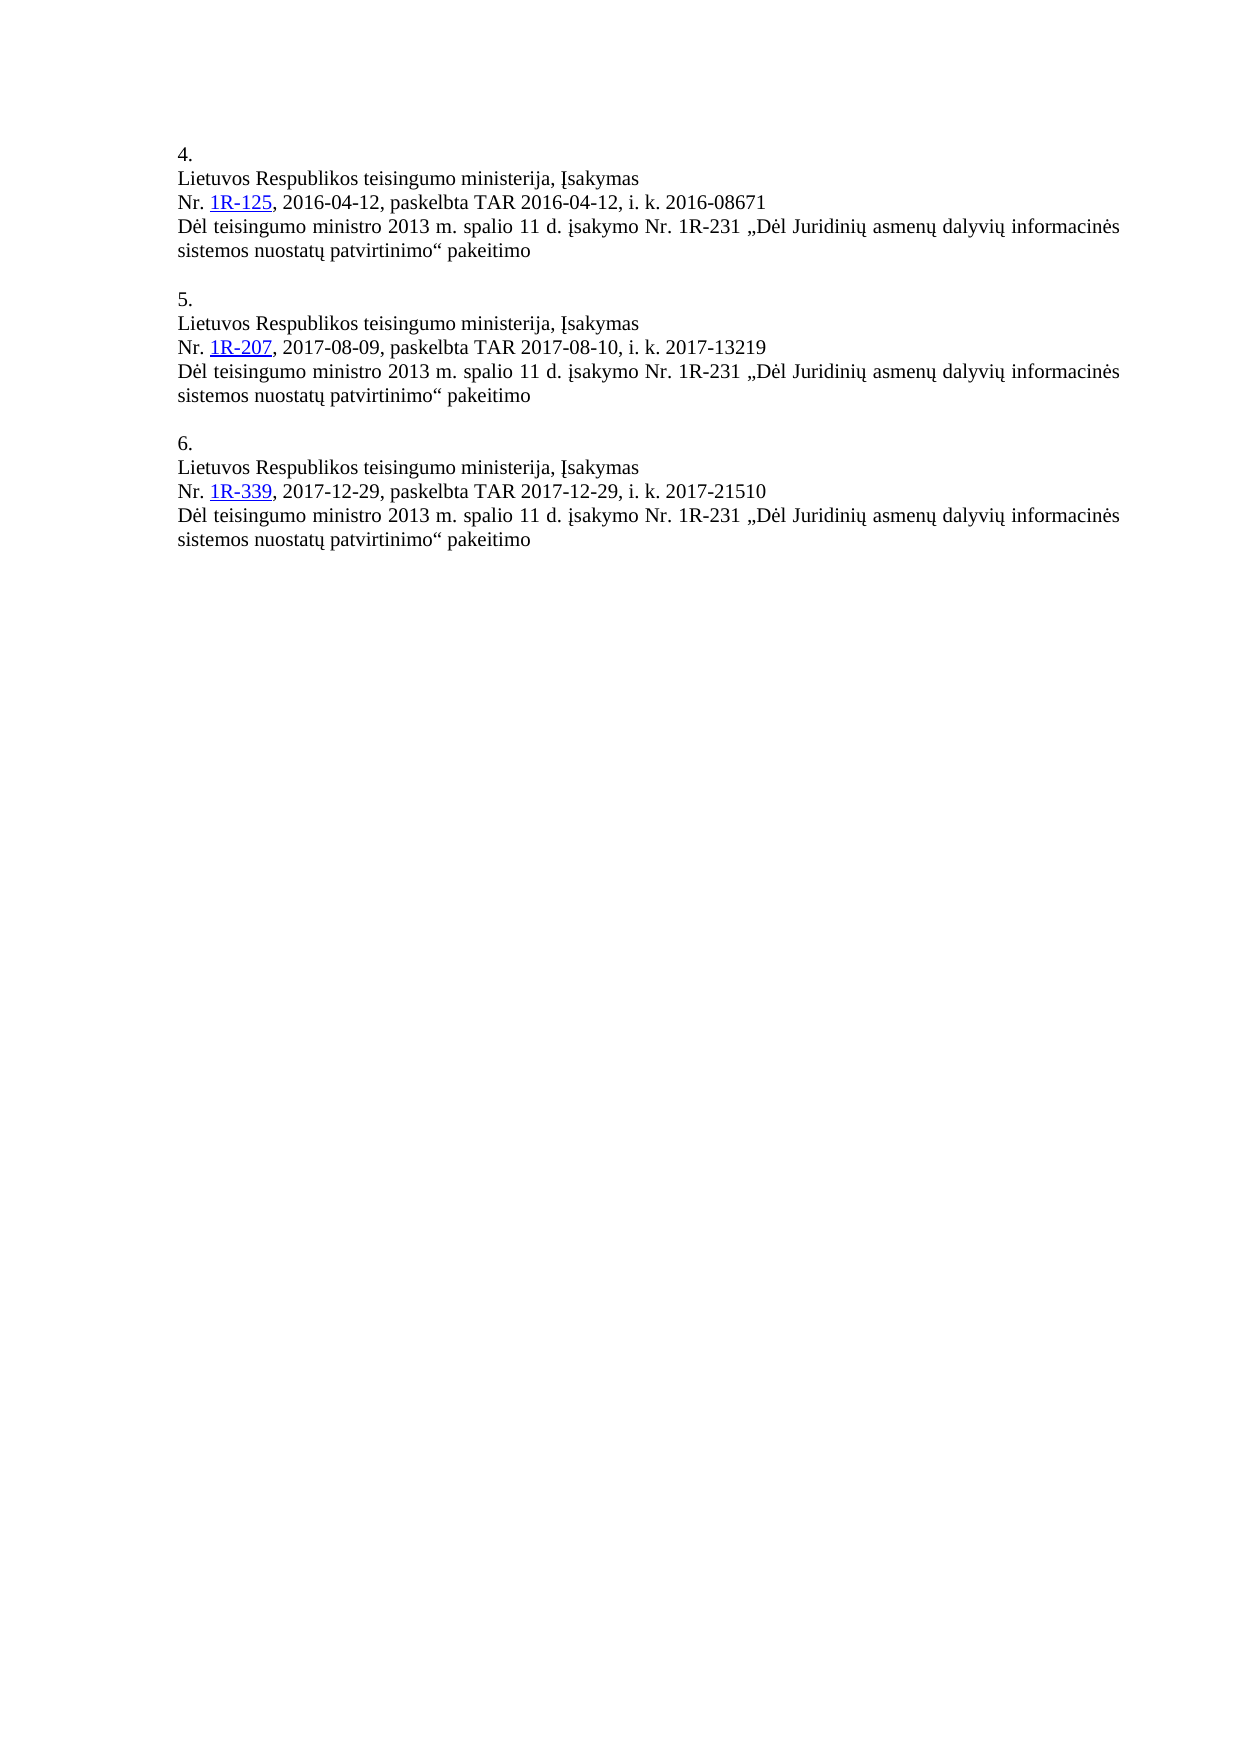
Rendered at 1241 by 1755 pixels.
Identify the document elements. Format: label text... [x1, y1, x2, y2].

text Lietuvos Respublikos teisingumo ministerija, Įsakymas [177, 311, 1122, 335]
text Nr. 1R-207, 2017-08-09, paskelbta TAR 2017-08-10, i. k. 2017-13219 [177, 335, 1122, 359]
text Nr. 1R-339, 2017-12-29, paskelbta TAR 2017-12-29, i. k. 2017-21510 [177, 479, 1122, 503]
text Dėl teisingumo ministro 2013 m. spalio 11 d. įsakymo Nr. 1R-231 „Dėl Juridinių asmenų dalyvių informacinės sistemos nuostatų patvirtinimo“ pakeitimo [177, 359, 1122, 407]
text 5. [177, 287, 1122, 311]
text Lietuvos Respublikos teisingumo ministerija, Įsakymas [177, 166, 1122, 190]
text Nr. 1R-125, 2016-04-12, paskelbta TAR 2016-04-12, i. k. 2016-08671 [177, 190, 1122, 214]
text Dėl teisingumo ministro 2013 m. spalio 11 d. įsakymo Nr. 1R-231 „Dėl Juridinių asmenų dalyvių informacinės sistemos nuostatų patvirtinimo“ pakeitimo [177, 503, 1122, 551]
text Lietuvos Respublikos teisingumo ministerija, Įsakymas [177, 455, 1122, 479]
text 4. [177, 142, 1122, 166]
text Dėl teisingumo ministro 2013 m. spalio 11 d. įsakymo Nr. 1R-231 „Dėl Juridinių asmenų dalyvių informacinės sistemos nuostatų patvirtinimo“ pakeitimo [177, 214, 1122, 262]
text 6. [177, 431, 1122, 455]
